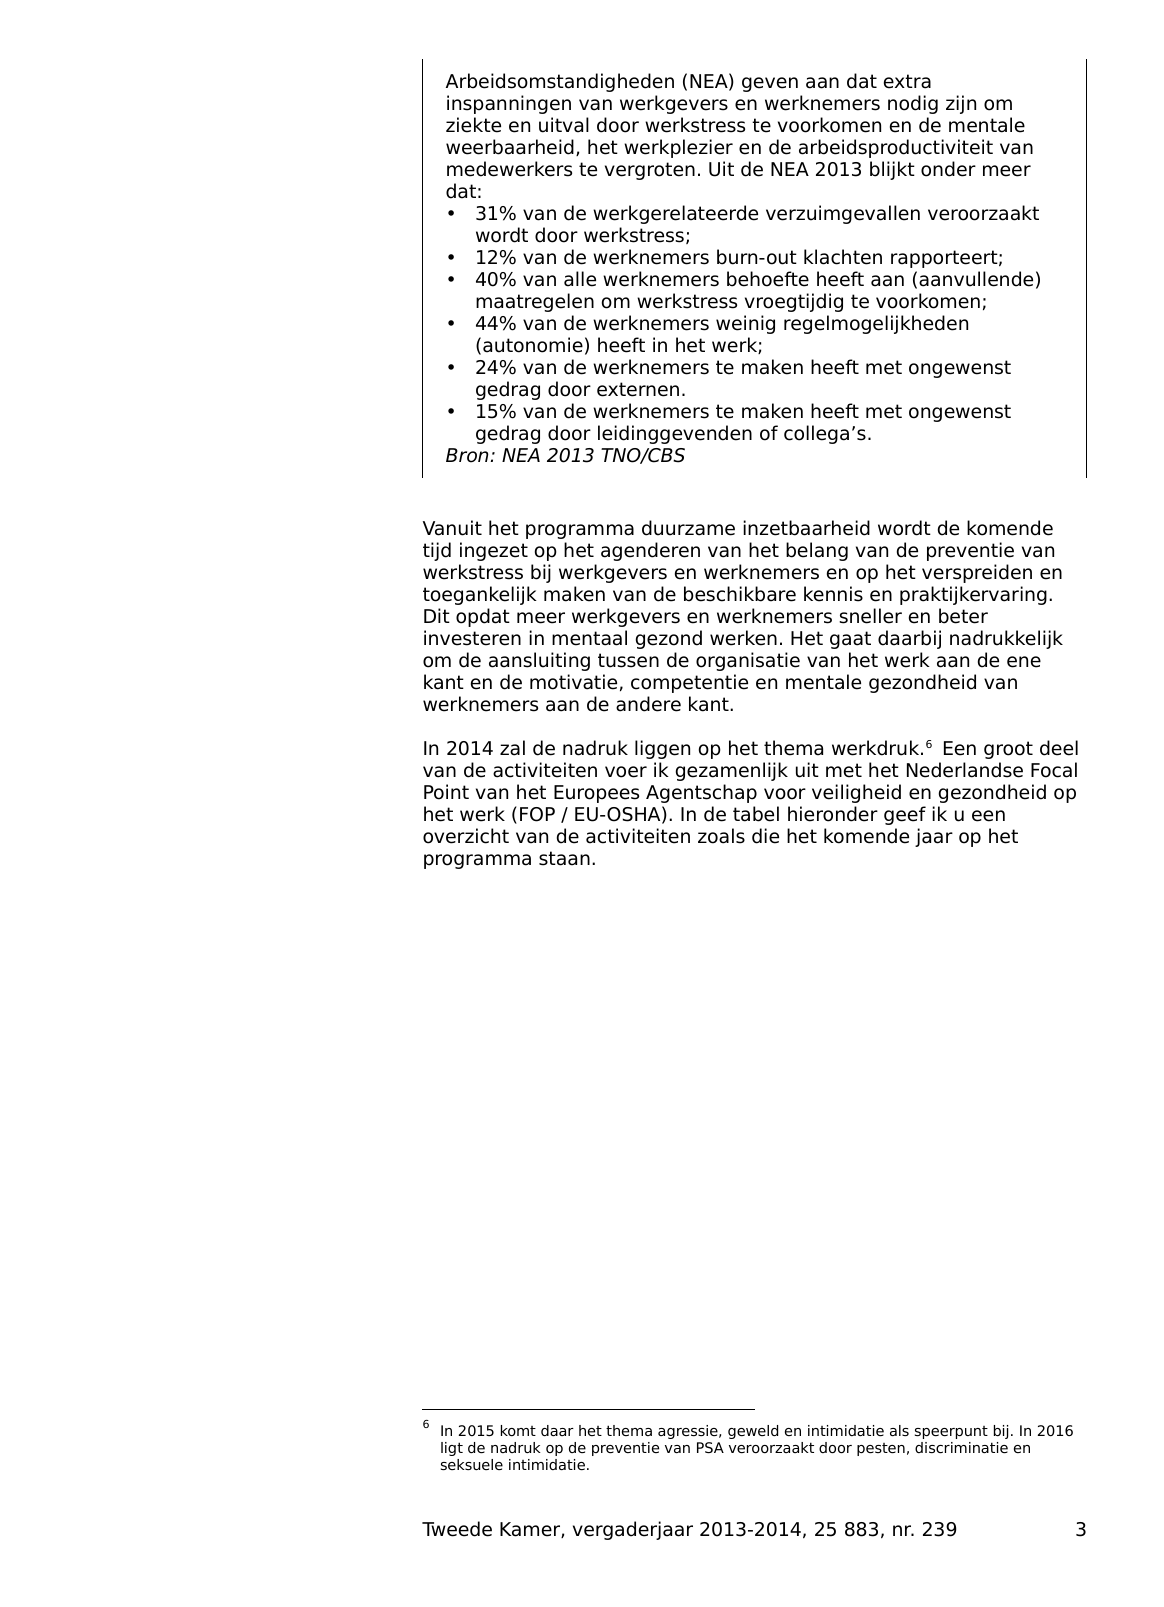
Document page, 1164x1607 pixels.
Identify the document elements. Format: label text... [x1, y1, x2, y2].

text In 2015 komt daar het thema agressie, geweld en intimidatie als speerpunt bij. In 2016 ligt de nadruk op de preventie van PSA veroorzaakt door pesten, discriminatie en seksuele intimidatie. [422, 1418, 1087, 1474]
text In 2014 zal de nadruk liggen op het thema werkdruk. Een groot deel van de activiteiten voer ik gezamenlijk uit met het Nederlandse Focal Point van het Europees Agentschap voor veiligheid en gezondheid op het werk (FOP / EU-OSHA). In de tabel hieronder geef ik u een overzicht van de activiteiten zoals die het komende jaar op het programma staan. [422, 738, 1087, 870]
table_header Arbeidsomstandigheden (NEA) geven aan dat extra inspanningen van werkgevers en werknemers nodig zijn om ziekte en uitval door werkstress te voorkomen en de mentale weerbaarheid, het werkplezier en de arbeidsproductiviteit van medewerkers te vergroten. Uit de NEA 2013 blijkt onder meer dat: • 31% van de werkgerelateerde verzuimgevallen veroorzaakt wordt door werkstress; • 12% van de werknemers burn-out klachten rapporteert; • 40% van alle werknemers behoefte heeft aan (aanvullende) maatregelen om werkstress vroegtijdig te voorkomen; • 44% van de werknemers weinig regelmogelijkheden (autonomie) heeft in het werk; • 24% van de werknemers te maken heeft met ongewenst gedrag door externen. • 15% van de werknemers te maken heeft met ongewenst gedrag door leidinggevenden of collega’s. Bron: NEA 2013 TNO/CBS [423, 59, 1086, 478]
text Vanuit het programma duurzame inzetbaarheid wordt de komende tijd ingezet op het agenderen van het belang van de preventie van werkstress bij werkgevers en werknemers en op het verspreiden en toegankelijk maken van de beschikbare kennis en praktijkervaring. Dit opdat meer werkgevers en werknemers sneller en beter investeren in mentaal gezond werken. Het gaat daarbij nadrukkelijk om de aansluiting tussen de organisatie van het werk aan de ene kant en de motivatie, competentie en mentale gezondheid van werknemers aan de andere kant. [422, 518, 1087, 716]
